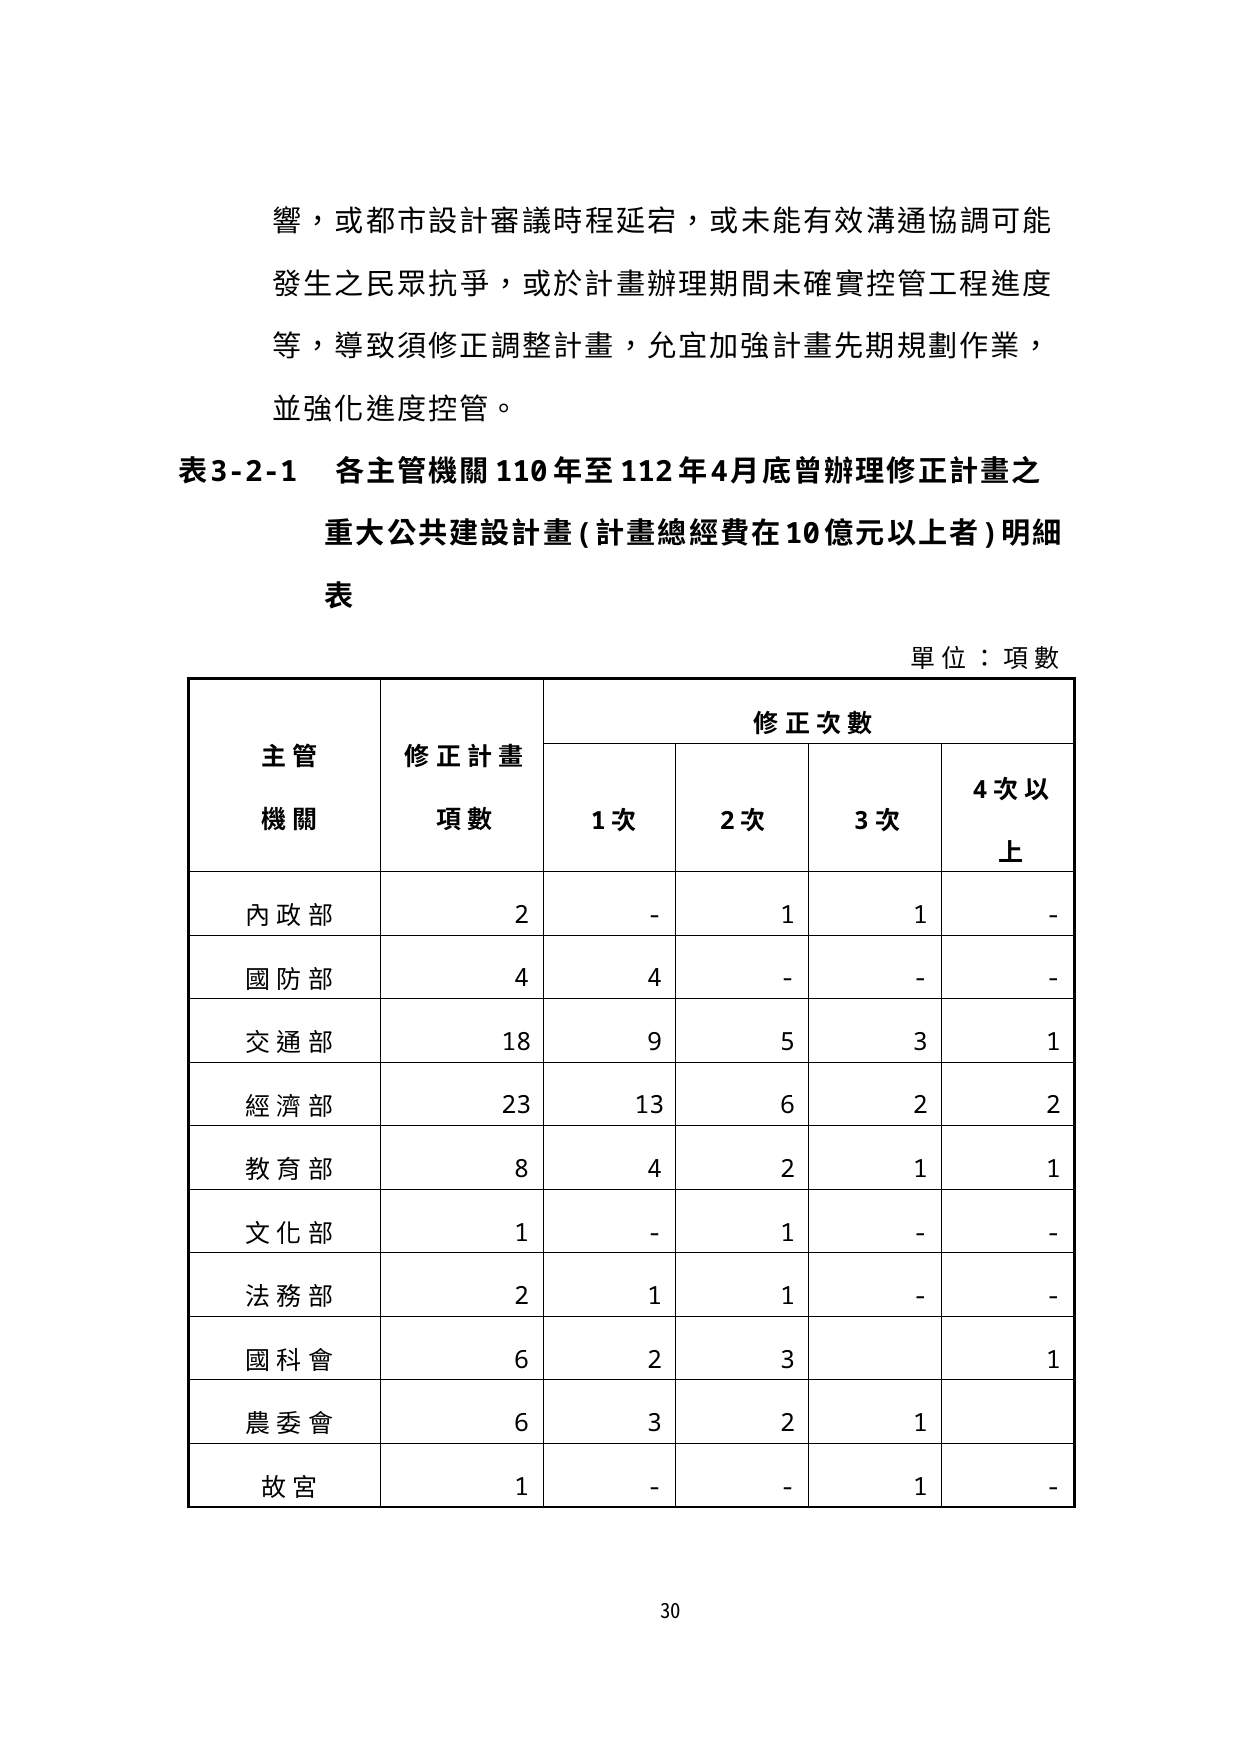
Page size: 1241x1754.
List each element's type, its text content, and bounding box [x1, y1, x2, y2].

table_cell 2 [544, 1317, 675, 1379]
table_cell 1 [942, 1317, 1073, 1379]
table_cell - [544, 1190, 675, 1252]
table_cell 23 [381, 1063, 543, 1125]
table_cell 6 [381, 1317, 543, 1379]
table_cell 5 [676, 999, 808, 1062]
table_cell 1 [676, 872, 808, 934]
table_cell - [942, 1253, 1073, 1316]
table_cell 2 [809, 1063, 941, 1125]
table_cell 2次 [676, 744, 808, 871]
table_cell 法務部 [190, 1253, 380, 1316]
text 表3-2-1 各主管機關110年至112年4月底曾辦理修正計畫之重大公共建設計畫(計畫總經費在10億元以上者)明細表 [177, 427, 1063, 615]
table_cell 1 [381, 1190, 543, 1252]
table_cell 經濟部 [190, 1063, 380, 1125]
table_cell 4 [544, 1126, 675, 1189]
table_cell 1 [676, 1253, 808, 1316]
table_cell 4 [544, 936, 675, 998]
table_cell 1 [942, 1126, 1073, 1189]
table_cell 6 [381, 1380, 543, 1443]
table_cell 18 [381, 999, 543, 1062]
table_header 修正次數 [544, 680, 1073, 743]
table_cell 農委會 [190, 1380, 380, 1443]
table_cell - [809, 1253, 941, 1316]
table_cell 8 [381, 1126, 543, 1189]
table_cell 1 [809, 1380, 941, 1443]
table_cell - [809, 936, 941, 998]
table_cell - [942, 1190, 1073, 1252]
table_cell - [942, 872, 1073, 934]
table_header 主管 機關 [190, 680, 380, 871]
table_cell - [676, 936, 808, 998]
table_cell 3 [809, 999, 941, 1062]
text 響，或都市設計審議時程延宕，或未能有效溝通協調可能發生之民眾抗爭，或於計畫辦理期間未確實控管工程進度等，導致須修正調整計畫，允宜加強計畫先期規劃作業，並強化進度控管。 [266, 177, 1063, 427]
table_cell 2 [676, 1126, 808, 1189]
table_cell 2 [381, 1253, 543, 1316]
table_cell 1 [942, 999, 1073, 1062]
table_cell 4 [381, 936, 543, 998]
table_cell 3 [676, 1317, 808, 1379]
table_cell 1 [544, 1253, 675, 1316]
table_cell 1次 [544, 744, 675, 871]
table_cell - [942, 1444, 1073, 1506]
text 單位：項數 [177, 615, 1063, 677]
table_cell 13 [544, 1063, 675, 1125]
table_cell - [544, 1444, 675, 1506]
table_cell 4次以上 [942, 744, 1073, 871]
table_cell [809, 1317, 941, 1379]
table_cell - [676, 1444, 808, 1506]
table_cell 交通部 [190, 999, 380, 1062]
table_cell [942, 1380, 1073, 1443]
table_cell 國科會 [190, 1317, 380, 1379]
table_cell 教育部 [190, 1126, 380, 1189]
table_cell 1 [809, 872, 941, 934]
table_cell 9 [544, 999, 675, 1062]
table_cell 文化部 [190, 1190, 380, 1252]
table_cell 內政部 [190, 872, 380, 934]
table_header 修正計畫 項數 [381, 680, 543, 871]
table_cell 2 [942, 1063, 1073, 1125]
table_cell 2 [676, 1380, 808, 1443]
table_cell 1 [676, 1190, 808, 1252]
table_cell 6 [676, 1063, 808, 1125]
table_cell 2 [381, 872, 543, 934]
table_cell 故宮 [190, 1444, 380, 1506]
table_cell 3 [544, 1380, 675, 1443]
table_cell 3次 [809, 744, 941, 871]
table_cell 1 [809, 1126, 941, 1189]
table_cell 1 [809, 1444, 941, 1506]
table_cell 國防部 [190, 936, 380, 998]
table_cell - [544, 872, 675, 934]
table_cell - [809, 1190, 941, 1252]
table_cell 1 [381, 1444, 543, 1506]
table_cell - [942, 936, 1073, 998]
